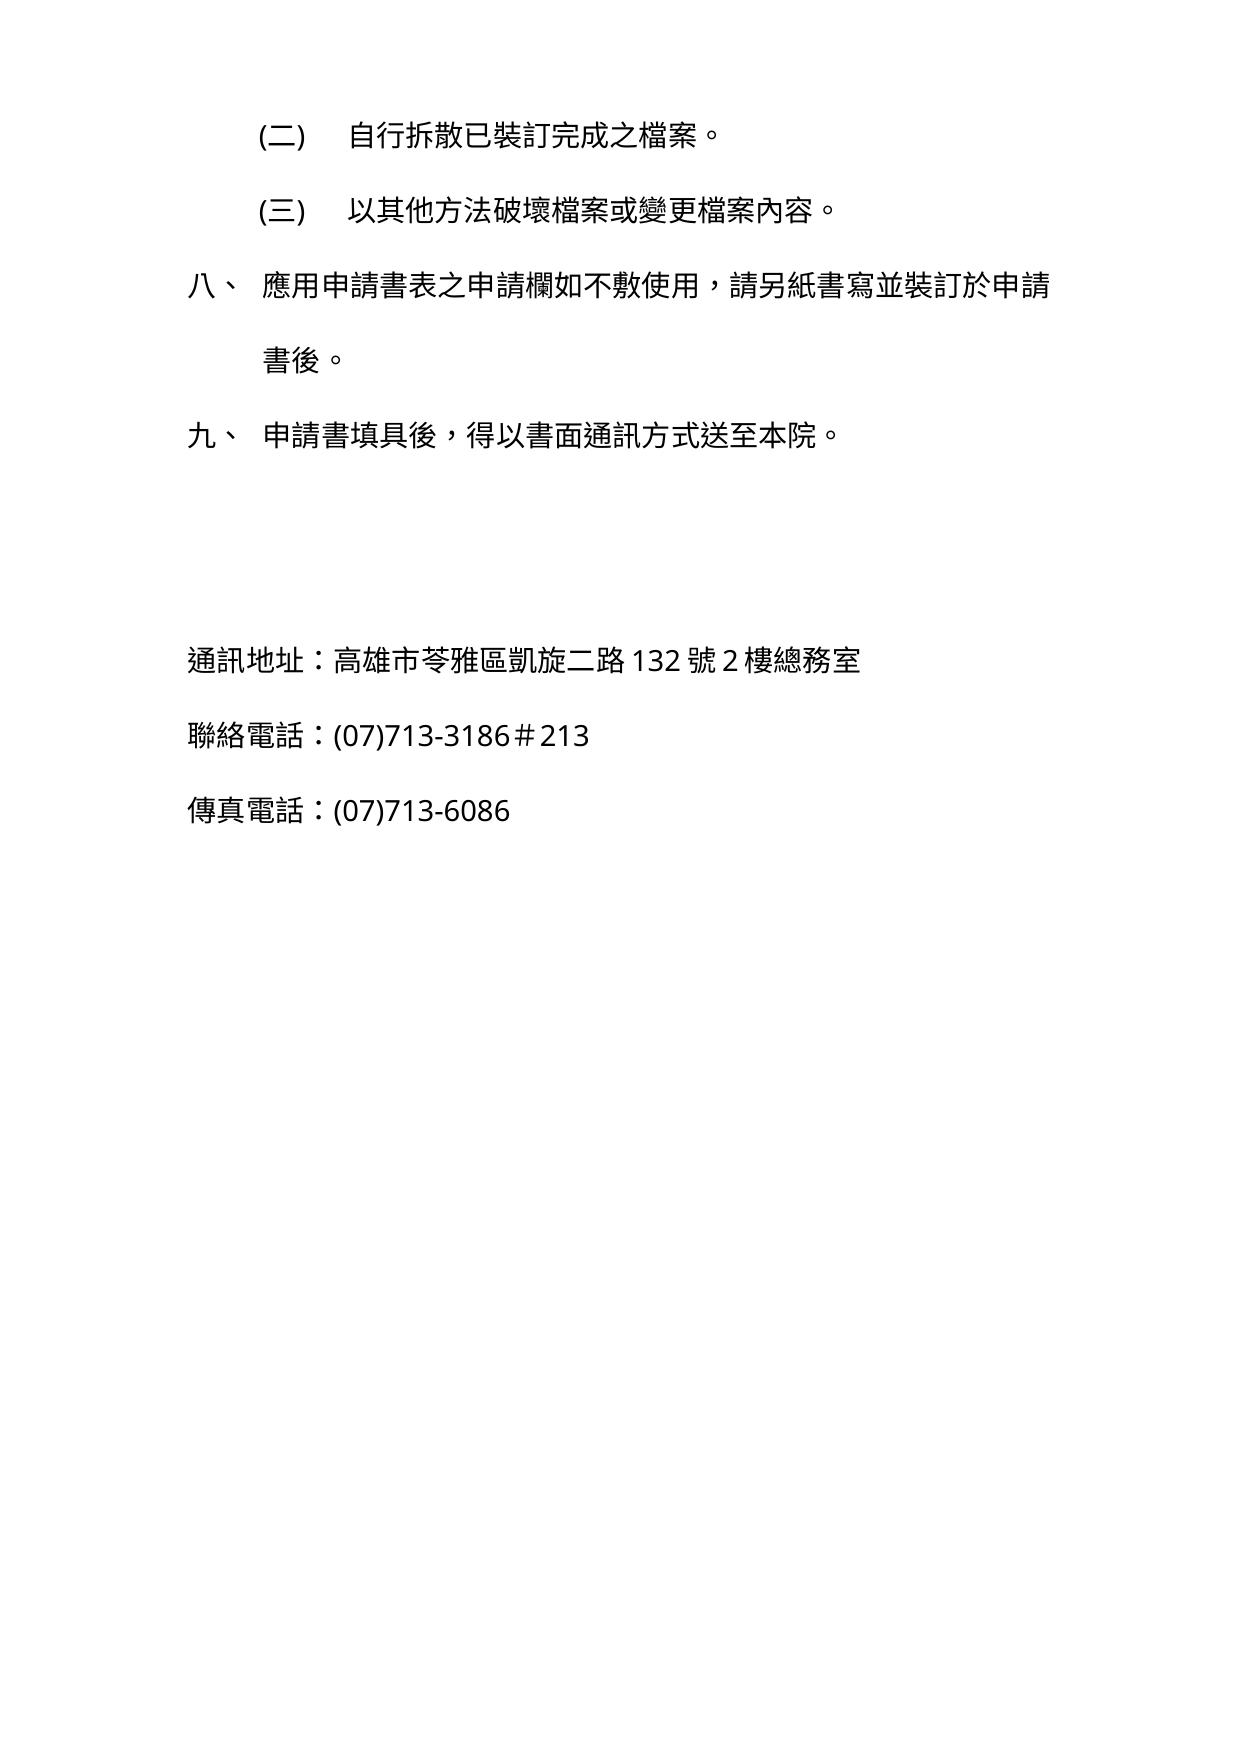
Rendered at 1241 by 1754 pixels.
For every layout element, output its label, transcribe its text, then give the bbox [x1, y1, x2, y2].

list 應用申請書表之申請欄如不敷使用，請另紙書寫並裝訂於申請書後。 [187, 246, 1053, 396]
text 傳真電話：(07)713-6086 [187, 771, 1053, 846]
text 聯絡電話：(07)713-3186＃213 [187, 696, 1053, 771]
list 申請書填具後，得以書面通訊方式送至本院。 [187, 396, 1053, 471]
list 自行拆散已裝訂完成之檔案。 [258, 96, 1053, 171]
text 通訊地址：高雄市苓雅區凱旋二路132號2樓總務室 [187, 621, 1053, 696]
list 以其他方法破壞檔案或變更檔案內容。 [258, 171, 1053, 246]
